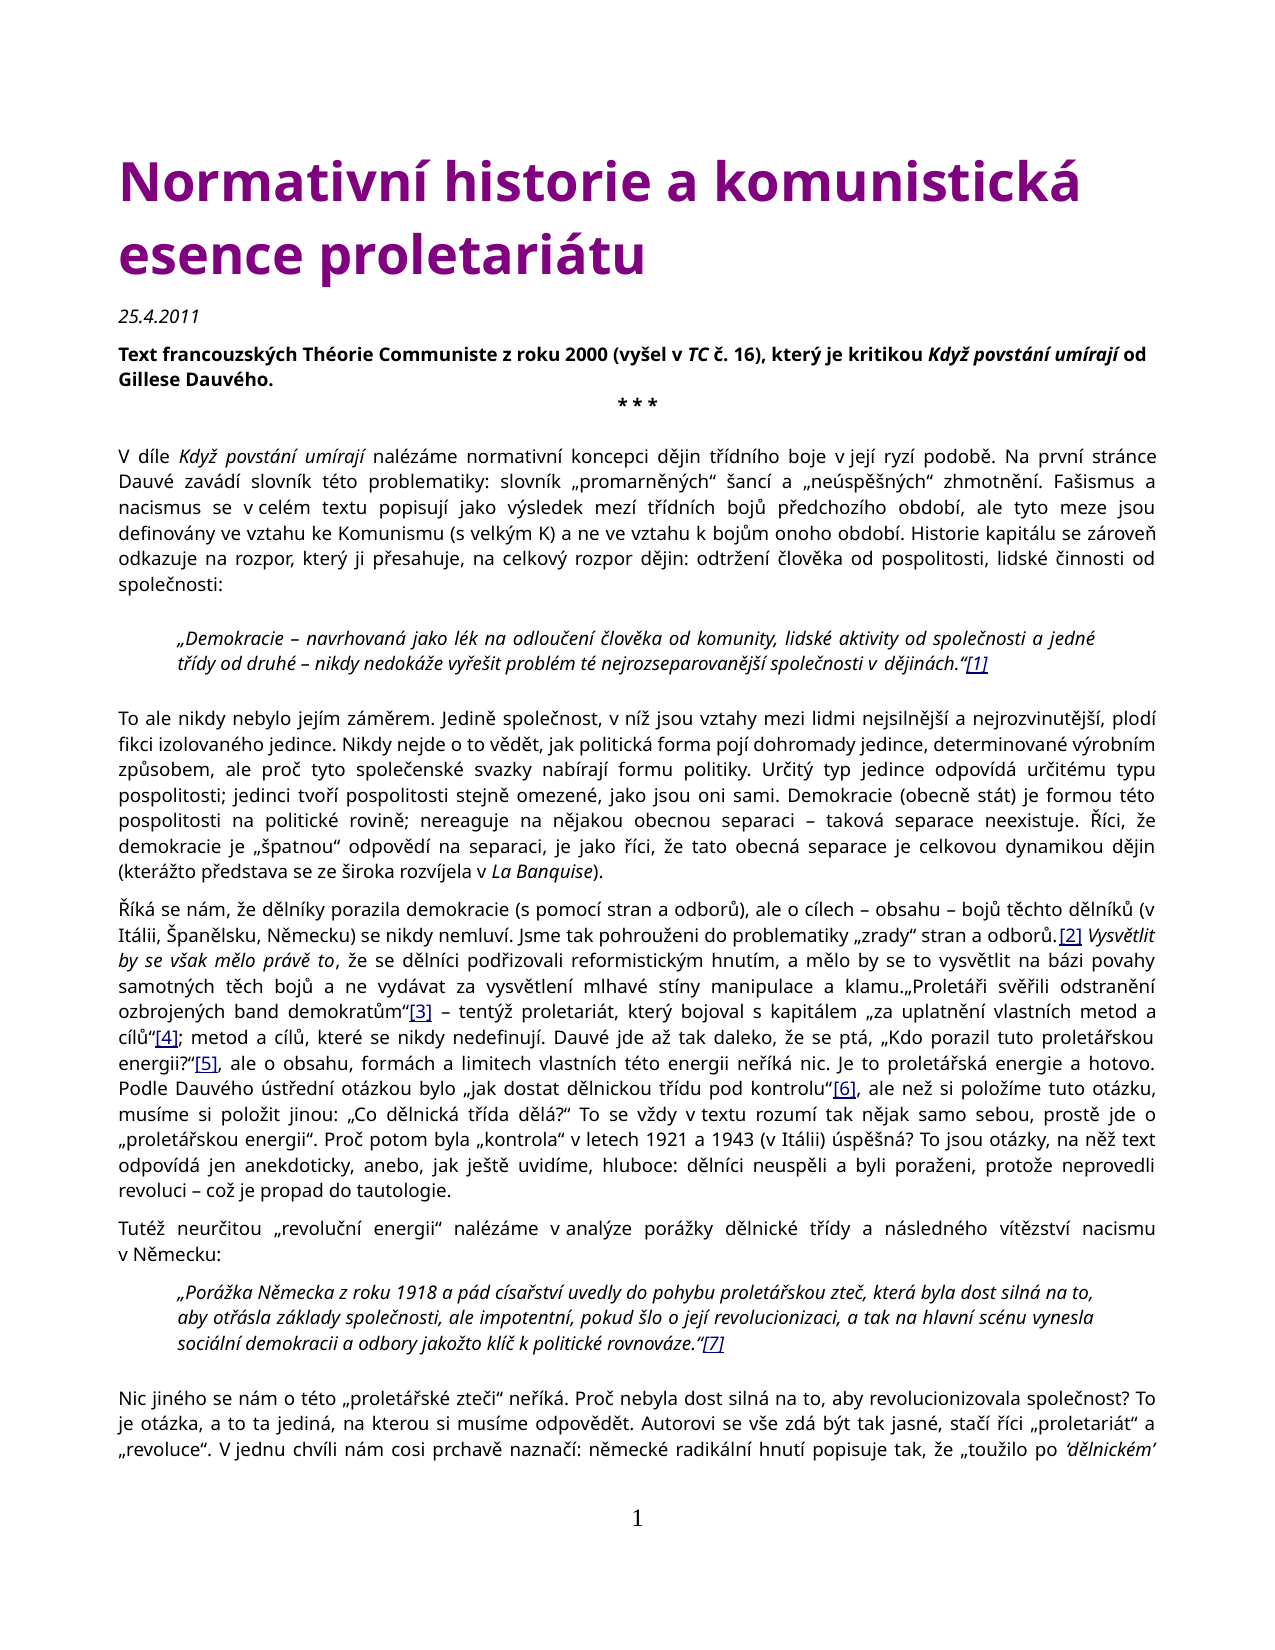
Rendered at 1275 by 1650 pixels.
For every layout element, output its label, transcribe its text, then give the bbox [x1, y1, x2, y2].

text V díle Když povstání umírají nalézáme normativní koncepci dějin třídního boje v její ryzí podobě. Na první stránce Dauvé zavádí slovník této problematiky: slovník „promarněných“ šancí a „neúspěšných“ zhmotnění. Fašismus a nacismus se v celém textu popisují jako výsledek mezí třídních bojů předchozího období, ale tyto meze jsou definovány ve vztahu ke Komunismu (s velkým K) a ne ve vztahu k bojům onoho období. Historie kapitálu se zároveň odkazuje na rozpor, který ji přesahuje, na celkový rozpor dějin: odtržení člověka od pospolitosti, lidské činnosti od společnosti: [118, 443, 1157, 596]
text Nic jiného se nám o této „proletářské zteči“ neříká. Proč nebyla dost silná na to, aby revolucionizovala společnost? To je otázka, a to ta jediná, na kterou si musíme odpovědět. Autorovi se vše zdá být tak jasné, stačí říci „proletariát“ a „revoluce“. V jednu chvíli nám cosi prchavě naznačí: německé radikální hnutí popisuje tak, že „toužilo po ‘dělnickém’ [118, 1385, 1157, 1462]
text To ale nikdy nebylo jejím záměrem. Jedině společnost, v níž jsou vztahy mezi lidmi nejsilnější a nejrozvinutější, plodí fikci izolovaného jedince. Nikdy nejde o to vědět, jak politická forma pojí dohromady jedince, determinované výrobním způsobem, ale proč tyto společenské svazky nabírají formu politiky. Určitý typ jedince odpovídá určitému typu pospolitosti; jedinci tvoří pospolitosti stejně omezené, jako jsou oni sami. Demokracie (obecně stát) je formou této pospolitosti na politické rovině; nereaguje na nějakou obecnou separaci – taková separace neexistuje. Říci, že demokracie je „špatnou“ odpovědí na separaci, je jako říci, že tato obecná separace je celkovou dynamikou dějin (kterážto představa se ze široka rozvíjela v La Banquise). [118, 706, 1157, 884]
text Text francouzských Théorie Communiste z roku 2000 (vyšel v TC č. 16), který je kritikou Když povstání umírají od Gillese Dauvého. [118, 341, 1157, 392]
subtitle Normativní historie a komunistická esence proletariátu [118, 143, 1157, 291]
text Tutéž neurčitou „revoluční energii“ nalézáme v analýze porážky dělnické třídy a následného vítězství nacismu v Německu: [118, 1216, 1157, 1267]
text „Demokracie – navrhovaná jako lék na odloučení člověka od komunity, lidské aktivity od společnosti a jedné třídy od druhé – nikdy nedokáže vyřešit problém té nejrozseparovanější společnosti v dějinách.“[1] [177, 625, 1098, 676]
subtitle * * * [118, 392, 1157, 418]
text „Porážka Německa z roku 1918 a pád císařství uvedly do pohybu proletářskou zteč, která byla dost silná na to, aby otřásla základy společnosti, ale impotentní, pokud šlo o její revolucionizaci, a tak na hlavní scénu vynesla sociální demokracii a odbory jakožto klíč k politické rovnováze.“[7] [177, 1279, 1098, 1356]
text Říká se nám, že dělníky porazila demokracie (s pomocí stran a odborů), ale o cílech – obsahu – bojů těchto dělníků (v Itálii, Španělsku, Německu) se nikdy nemluví. Jsme tak pohrouženi do problematiky „zrady“ stran a odborů.[2] Vysvětlit by se však mělo právě to, že se dělníci podřizovali reformistickým hnutím, a mělo by se to vysvětlit na bázi povahy samotných těch bojů a ne vydávat za vysvětlení mlhavé stíny manipulace a klamu.„Proletáři svěřili odstranění ozbrojených band demokratům“[3] – tentýž proletariát, který bojoval s kapitálem „za uplatnění vlastních metod a cílů“[4]; metod a cílů, které se nikdy nedefinují. Dauvé jde až tak daleko, že se ptá, „Kdo porazil tuto proletářskou energii?“[5], ale o obsahu, formách a limitech vlastních této energii neříká nic. Je to proletářská energie a hotovo. Podle Dauvého ústřední otázkou bylo „jak dostat dělnickou třídu pod kontrolu“[6], ale než si položíme tuto otázku, musíme si položit jinou: „Co dělnická třída dělá?“ To se vždy v textu rozumí tak nějak samo sebou, prostě jde o „proletářskou energii“. Proč potom byla „kontrola“ v letech 1921 a 1943 (v Itálii) úspěšná? To jsou otázky, na něž text odpovídá jen anekdoticky, anebo, jak ještě uvidíme, hluboce: dělníci neuspěli a byli poraženi, protože neprovedli revoluci – což je propad do tautologie. [118, 897, 1157, 1203]
text 25.4.2011 [118, 303, 1157, 329]
